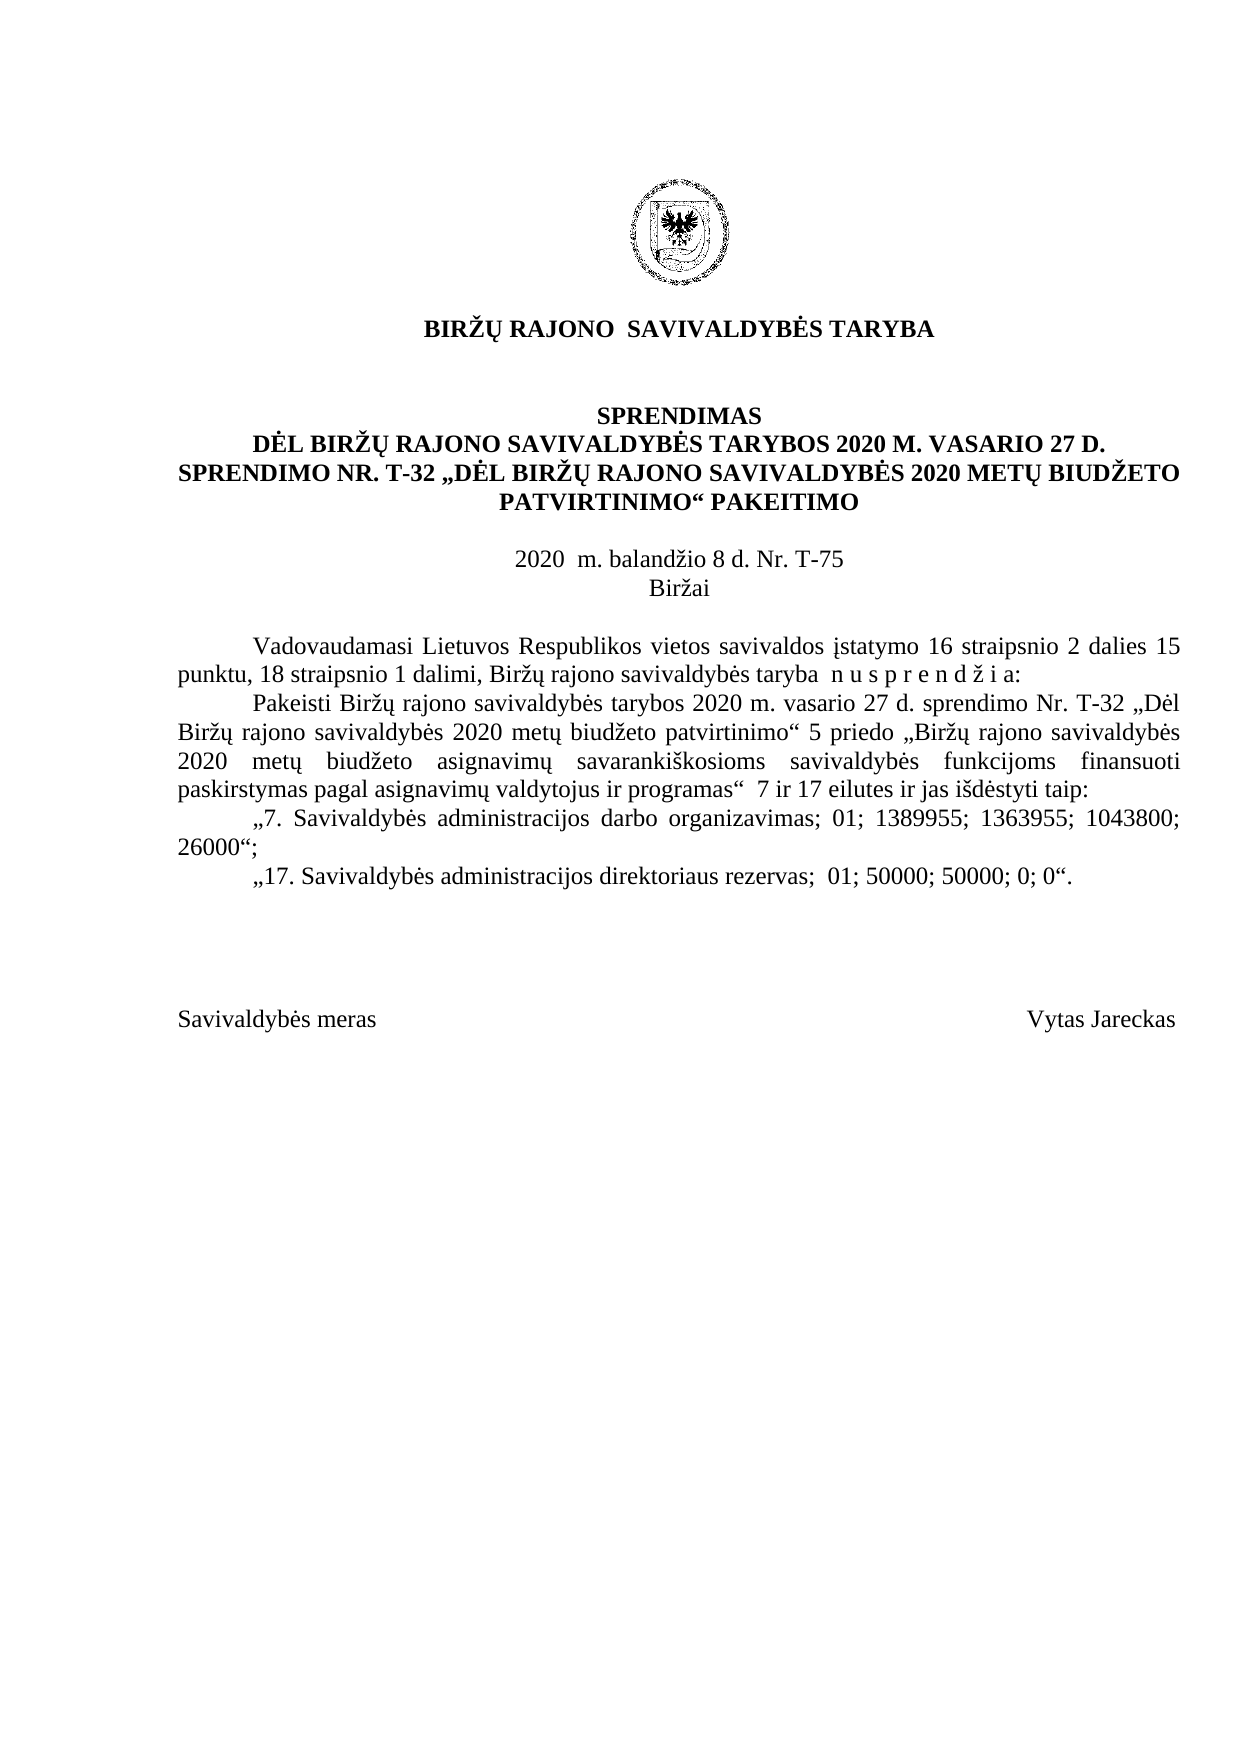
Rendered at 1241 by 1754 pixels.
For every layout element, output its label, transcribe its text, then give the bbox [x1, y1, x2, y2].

text „17. Savivaldybės administracijos direktoriaus rezervas; 01; 50000; 50000; 0; 0“. [177, 861, 1181, 889]
text 2020 m. balandžio 8 d. Nr. T-75 [177, 544, 1181, 573]
text Biržai [177, 573, 1181, 602]
text Vadovaudamasi Lietuvos Respublikos vietos savivaldos įstatymo 16 straipsnio 2 dalies 15 punktu, 18 straipsnio 1 dalimi, Biržų rajono savivaldybės taryba n u s p r e n d ž i a: [177, 631, 1181, 688]
text DĖL BIRŽŲ RAJONO SAVIVALDYBĖS TARYBOS 2020 M. VASARIO 27 D. SPRENDIMO NR. T-32 „DĖL BIRŽŲ RAJONO SAVIVALDYBĖS 2020 METŲ BIUDŽETO PATVIRTINIMO“ PAKEITIMO [177, 429, 1181, 516]
text „7. Savivaldybės administracijos darbo organizavimas; 01; 1389955; 1363955; 1043800; 26000“; [177, 803, 1181, 861]
text BIRŽŲ RAJONO SAVIVALDYBĖS TARYBA [177, 314, 1181, 343]
text SPRENDIMAS [177, 401, 1181, 429]
text Savivaldybės meras Vytas Jareckas [177, 1004, 1181, 1033]
text Pakeisti Biržų rajono savivaldybės tarybos 2020 m. vasario 27 d. sprendimo Nr. T-32 „Dėl Biržų rajono savivaldybės 2020 metų biudžeto patvirtinimo“ 5 priedo „Biržų rajono savivaldybės 2020 metų biudžeto asignavimų savarankiškosioms savivaldybės funkcijoms finansuoti paskirstymas pagal asignavimų valdytojus ir programas“ 7 ir 17 eilutes ir jas išdėstyti taip: [177, 688, 1181, 803]
